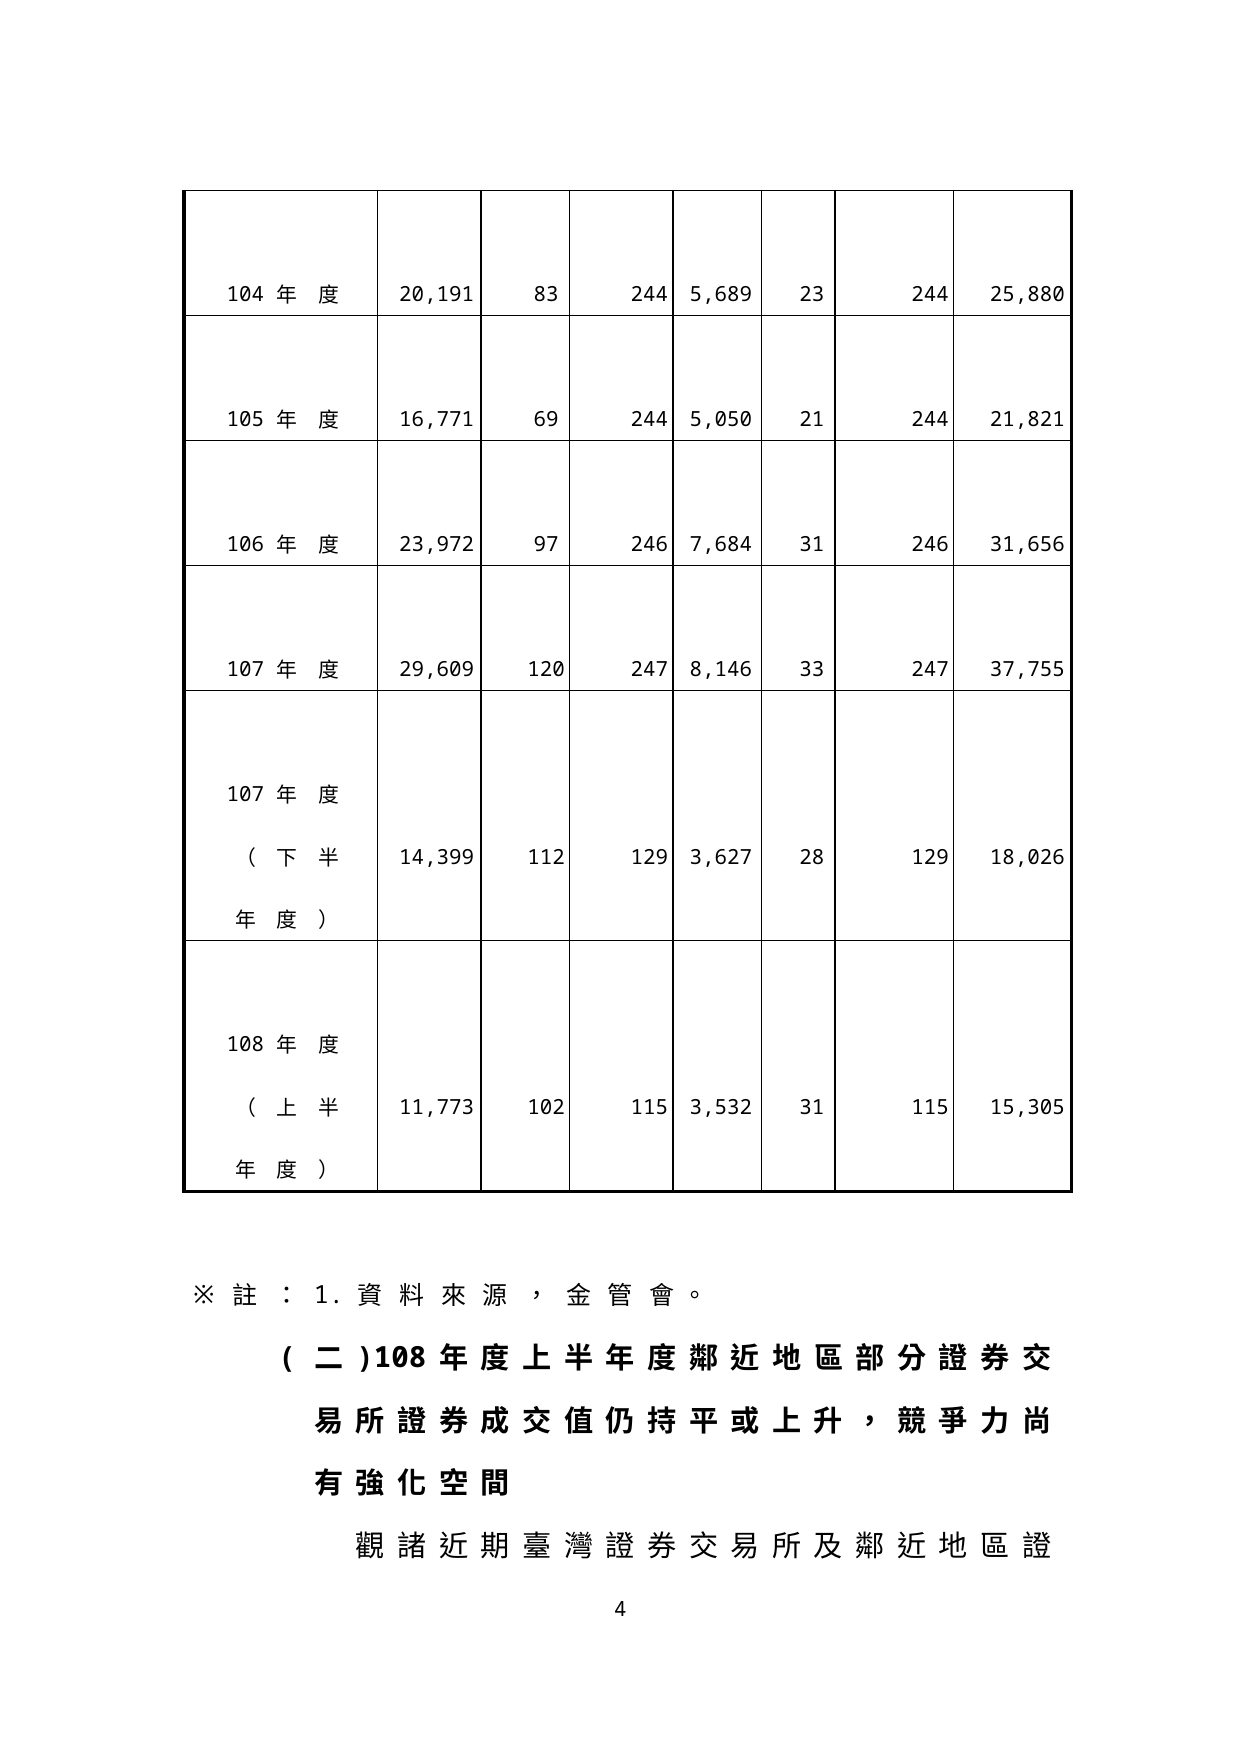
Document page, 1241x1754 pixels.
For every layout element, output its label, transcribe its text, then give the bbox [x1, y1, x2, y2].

table_cell 31,656 [954, 441, 1070, 564]
table_cell 3,532 [674, 941, 761, 1189]
table_cell 69 [482, 316, 569, 439]
table_cell 106年度 [186, 441, 377, 564]
table_cell 104年度 [186, 191, 377, 314]
table_cell 20,191 [378, 191, 480, 314]
table_cell 112 [482, 691, 569, 939]
table_cell 115 [570, 941, 672, 1189]
table_cell 97 [482, 441, 569, 564]
table_cell 102 [482, 941, 569, 1189]
table_cell 247 [836, 566, 953, 689]
table_cell 107年度（下半年度） [186, 691, 377, 939]
table_cell 5,689 [674, 191, 761, 314]
table_cell 7,684 [674, 441, 761, 564]
table_cell 244 [836, 316, 953, 439]
table_cell 11,773 [378, 941, 480, 1189]
text 觀諸近期臺灣證券交易所及鄰近地區證 [271, 1502, 1058, 1564]
table_cell 105年度 [186, 316, 377, 439]
text (二)108年度上半年度鄰近地區部分證券交易所證券成交值仍持平或上升，競爭力尚有強化空間 [242, 1314, 1058, 1502]
table_cell 23,972 [378, 441, 480, 564]
table_cell 14,399 [378, 691, 480, 939]
table_cell 108年度（上半年度） [186, 941, 377, 1189]
table_cell 31 [762, 941, 834, 1189]
text ※註：1.資料來源，金管會。 [183, 1252, 1058, 1314]
table_cell 83 [482, 191, 569, 314]
table_cell 37,755 [954, 566, 1070, 689]
table_cell 23 [762, 191, 834, 314]
table_cell 28 [762, 691, 834, 939]
table_cell 120 [482, 566, 569, 689]
table_cell 129 [836, 691, 953, 939]
table_cell 33 [762, 566, 834, 689]
table_cell 21,821 [954, 316, 1070, 439]
table_cell 246 [836, 441, 953, 564]
table_cell 107年度 [186, 566, 377, 689]
table_cell 18,026 [954, 691, 1070, 939]
table_cell 25,880 [954, 191, 1070, 314]
table_cell 5,050 [674, 316, 761, 439]
table_cell 8,146 [674, 566, 761, 689]
table_cell 244 [570, 316, 672, 439]
table_cell 29,609 [378, 566, 480, 689]
table_cell 31 [762, 441, 834, 564]
table_cell 115 [836, 941, 953, 1189]
table_cell 129 [570, 691, 672, 939]
table_cell 244 [836, 191, 953, 314]
table_cell 246 [570, 441, 672, 564]
table_cell 247 [570, 566, 672, 689]
table_cell 16,771 [378, 316, 480, 439]
table_cell 15,305 [954, 941, 1070, 1189]
table_cell 244 [570, 191, 672, 314]
table_cell 3,627 [674, 691, 761, 939]
table_cell 21 [762, 316, 834, 439]
